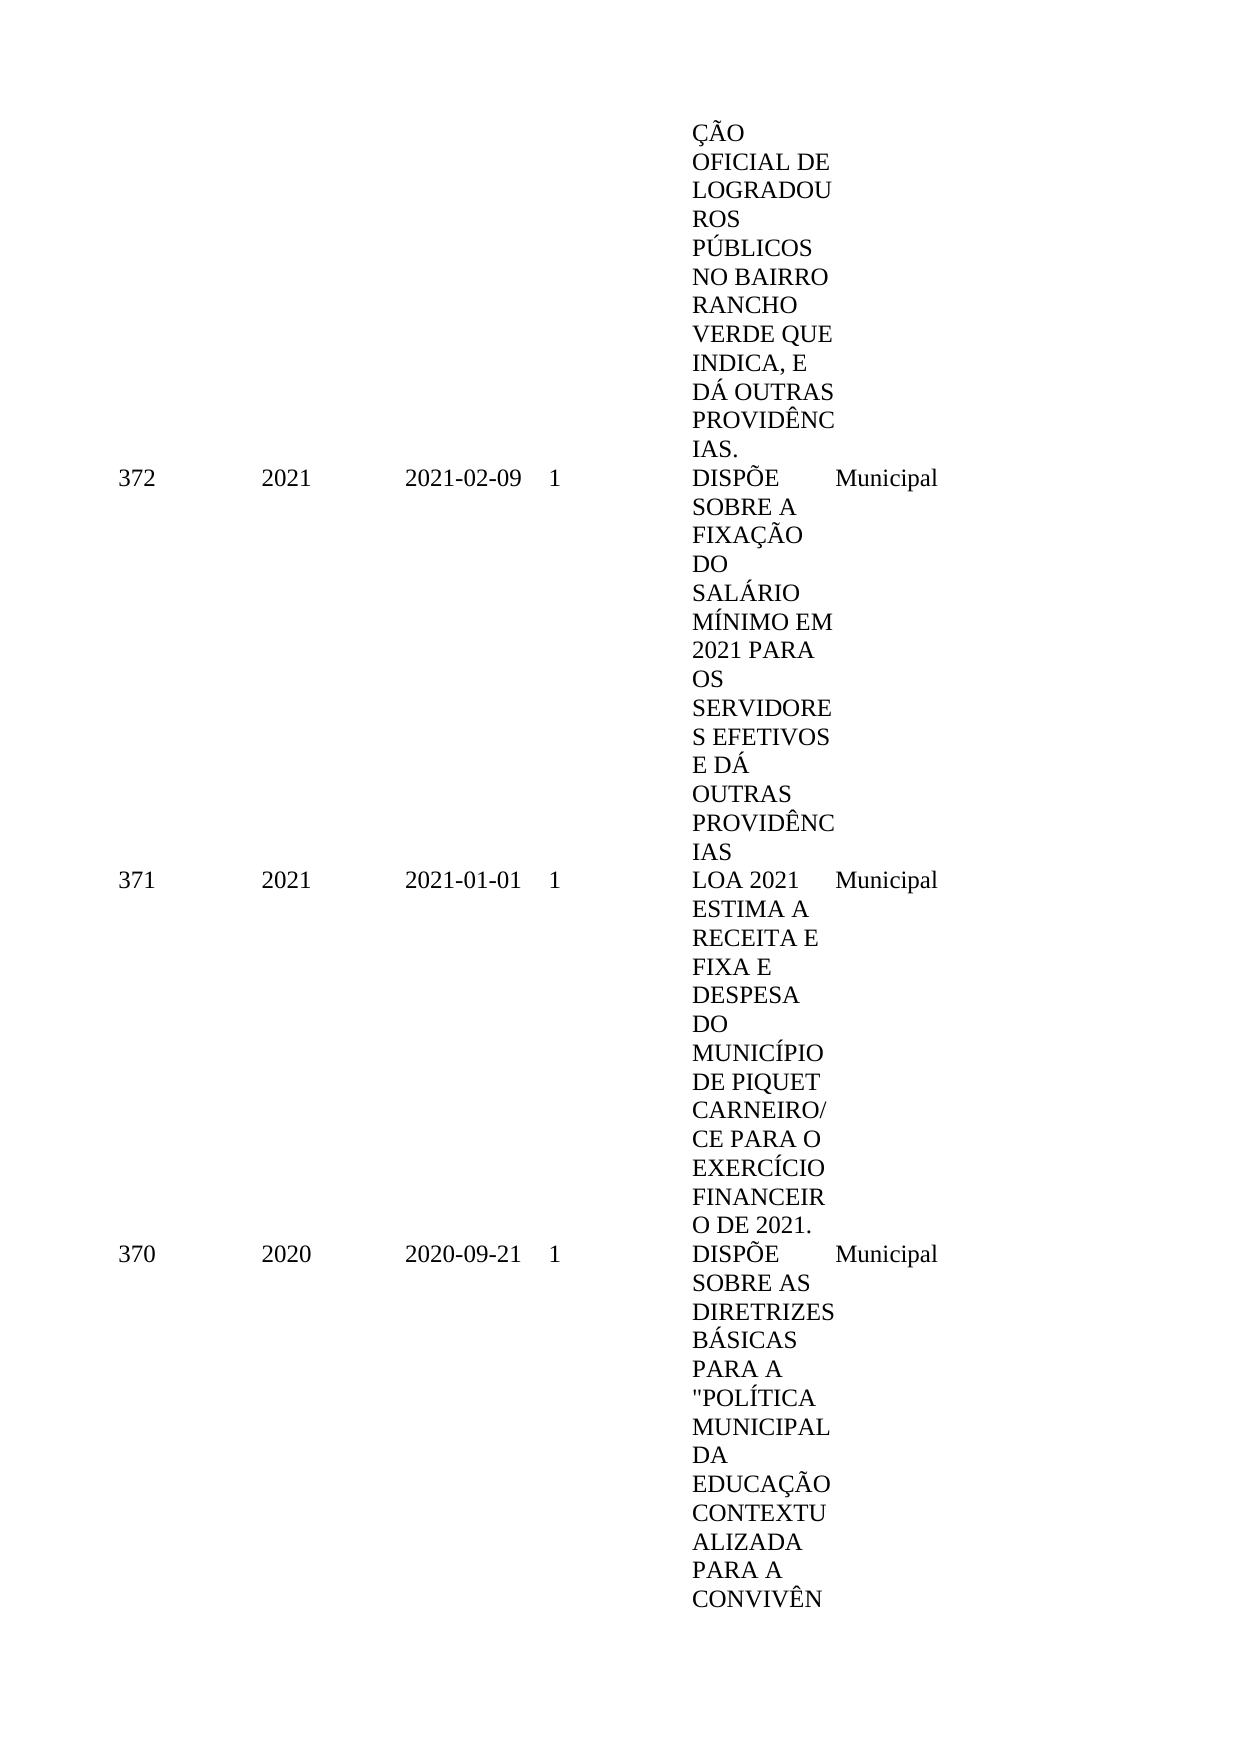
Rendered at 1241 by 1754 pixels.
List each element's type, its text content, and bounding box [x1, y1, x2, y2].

table_cell DISPÕE SOBRE AS DIRETRIZES BÁSICAS PARA A "POLÍTICA MUNICIPAL DA EDUCAÇÃO CONTEXTUALIZADA PARA A CONVIVÊN [692, 1239, 835, 1613]
table_cell 2021 [261, 866, 405, 1239]
table_cell [261, 118, 405, 463]
table_cell 2021-01-01 [405, 866, 548, 1239]
table_cell [118, 118, 261, 463]
table_cell LOA 2021 ESTIMA A RECEITA E FIXA E DESPESA DO MUNICÍPIO DE PIQUET CARNEIRO/CE PARA O EXERCÍCIO FINANCEIRO DE 2021. [692, 866, 835, 1239]
table_cell [548, 118, 692, 463]
table_cell [979, 463, 1122, 866]
table_cell ÇÃO OFICIAL DE LOGRADOUROS PÚBLICOS NO BAIRRO RANCHO VERDE QUE INDICA, E DÁ OUTRAS PROVIDÊNCIAS. [692, 118, 835, 463]
table_cell Municipal [835, 866, 979, 1239]
table_cell 371 [118, 866, 261, 1239]
table_cell 2020-09-21 [405, 1239, 548, 1613]
table_cell 2020 [261, 1239, 405, 1613]
table_cell 2021-02-09 [405, 463, 548, 866]
table_cell [979, 866, 1122, 1239]
table_cell 2021 [261, 463, 405, 866]
table_cell [979, 1239, 1122, 1613]
table_cell Municipal [835, 1239, 979, 1613]
table_cell DISPÕE SOBRE A FIXAÇÃO DO SALÁRIO MÍNIMO EM 2021 PARA OS SERVIDORES EFETIVOS E DÁ OUTRAS PROVIDÊNCIAS [692, 463, 835, 866]
table_cell Municipal [835, 463, 979, 866]
table_cell 372 [118, 463, 261, 866]
table_cell 370 [118, 1239, 261, 1613]
table_cell [979, 118, 1122, 463]
table_cell [835, 118, 979, 463]
table_cell 1 [548, 866, 692, 1239]
table_cell 1 [548, 1239, 692, 1613]
table_cell [405, 118, 548, 463]
table_cell 1 [548, 463, 692, 866]
